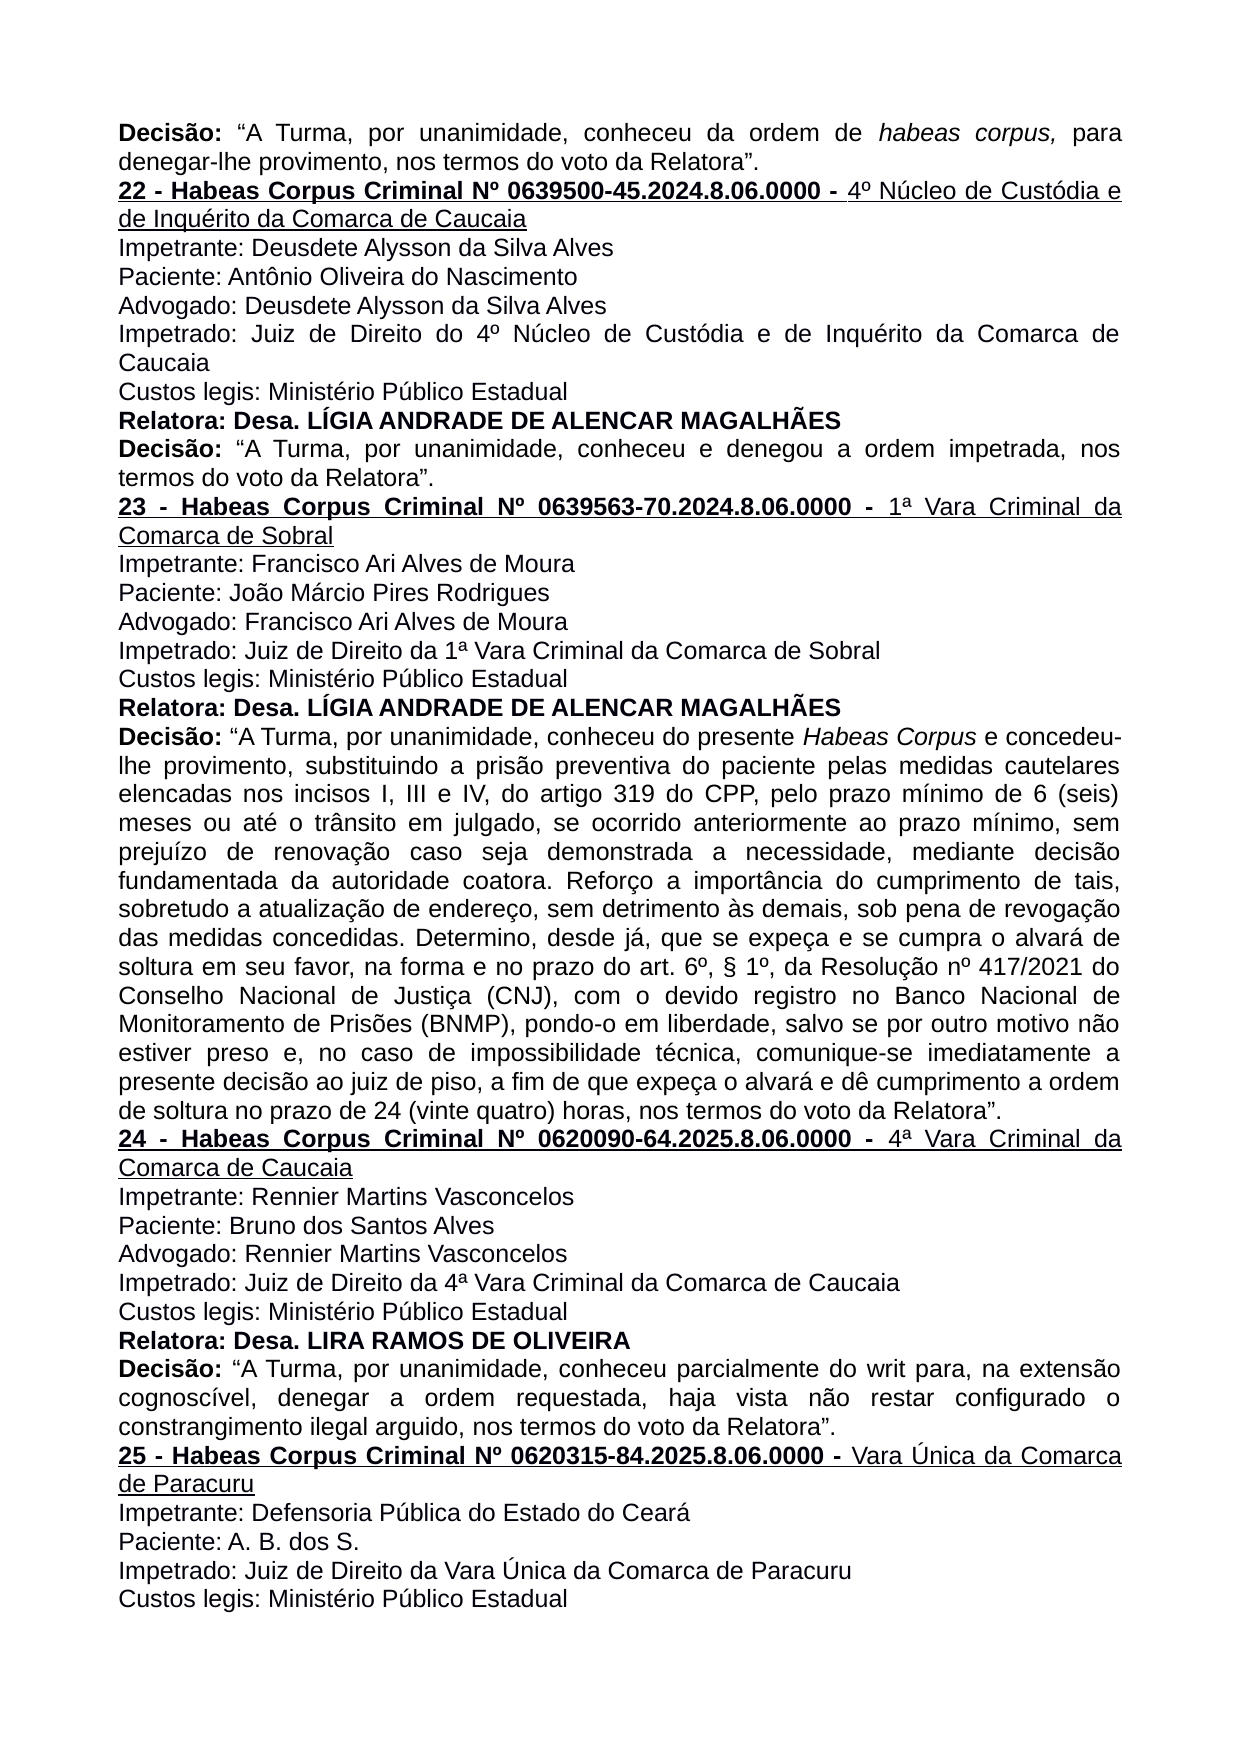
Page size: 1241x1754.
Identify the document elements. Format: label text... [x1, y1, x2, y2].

text Decisão: “A Turma, por unanimidade, conheceu da ordem de habeas corpus, para denegar-lhe provimento, nos termos do voto da Relatora”. [118, 118, 1122, 176]
text Relatora: Desa. LIRA RAMOS DE OLIVEIRA [118, 1326, 1122, 1354]
text Advogado: Francisco Ari Alves de Moura [118, 607, 1122, 636]
text Impetrante: Defensoria Pública do Estado do Ceará [118, 1498, 1122, 1527]
text Impetrado: Juiz de Direito da 4ª Vara Criminal da Comarca de Caucaia [118, 1268, 1122, 1297]
text Relatora: Desa. LÍGIA ANDRADE DE ALENCAR MAGALHÃES [118, 693, 1122, 722]
text 24 - Habeas Corpus Criminal Nº 0620090-64.2025.8.06.0000 - 4ª Vara Criminal da [118, 1124, 1122, 1149]
text Impetrado: Juiz de Direito da 1ª Vara Criminal da Comarca de Sobral [118, 636, 1122, 664]
text de Paracuru [118, 1467, 1122, 1498]
text Relatora: Desa. LÍGIA ANDRADE DE ALENCAR MAGALHÃES [118, 406, 1122, 434]
text Impetrante: Rennier Martins Vasconcelos [118, 1182, 1122, 1211]
text Impetrado: Juiz de Direito da Vara Única da Comarca de Paracuru [118, 1556, 1122, 1584]
text Advogado: Rennier Martins Vasconcelos [118, 1239, 1122, 1268]
text 25 - Habeas Corpus Criminal Nº 0620315-84.2025.8.06.0000 - Vara Única da Comarca [118, 1441, 1122, 1466]
text Decisão: “A Turma, por unanimidade, conheceu parcialmente do writ para, na extensão cognoscível, denegar a ordem requestada, haja vista não restar configurado o constrangimento ilegal arguido, nos termos do voto da Relatora”. [118, 1354, 1122, 1441]
text Custos legis: Ministério Público Estadual [118, 1584, 1122, 1613]
text Impetrante: Francisco Ari Alves de Moura [118, 549, 1122, 578]
text Paciente: A. B. dos S. [118, 1527, 1122, 1556]
text Comarca de Caucaia [118, 1151, 1122, 1182]
text Custos legis: Ministério Público Estadual [118, 664, 1122, 693]
text Comarca de Sobral [118, 518, 1122, 549]
text Paciente: João Márcio Pires Rodrigues [118, 578, 1122, 607]
text Impetrante: Deusdete Alysson da Silva Alves [118, 233, 1122, 262]
text Decisão: “A Turma, por unanimidade, conheceu e denegou a ordem impetrada, nos termos do voto da Relatora”. [118, 434, 1122, 492]
text de Inquérito da Comarca de Caucaia [118, 202, 1122, 233]
text Custos legis: Ministério Público Estadual [118, 377, 1122, 406]
text Impetrado: Juiz de Direito do 4º Núcleo de Custódia e de Inquérito da Comarca de Caucaia [118, 319, 1122, 377]
text 23 - Habeas Corpus Criminal Nº 0639563-70.2024.8.06.0000 - 1ª Vara Criminal da [118, 492, 1122, 517]
text Paciente: Bruno dos Santos Alves [118, 1211, 1122, 1239]
text 22 - Habeas Corpus Criminal Nº 0639500-45.2024.8.06.0000 - 4º Núcleo de Custódia e [118, 176, 1122, 201]
text Custos legis: Ministério Público Estadual [118, 1297, 1122, 1326]
text Advogado: Deusdete Alysson da Silva Alves [118, 291, 1122, 319]
text Paciente: Antônio Oliveira do Nascimento [118, 262, 1122, 291]
text Decisão: “A Turma, por unanimidade, conheceu do presente Habeas Corpus e concedeu-lhe provimento, substituindo a prisão preventiva do paciente pelas medidas cautelares elencadas nos incisos I, III e IV, do artigo 319 do CPP, pelo prazo mínimo de 6 (seis) meses ou até o trânsito em julgado, se ocorrido anteriormente ao prazo mínimo, sem prejuízo de renovação caso seja demonstrada a necessidade, mediante decisão fundamentada da autoridade coatora. Reforço a importância do cumprimento de tais, sobretudo a atualização de endereço, sem detrimento às demais, sob pena de revogação das medidas concedidas. Determino, desde já, que se expeça e se cumpra o alvará de soltura em seu favor, na forma e no prazo do art. 6º, § 1º, da Resolução nº 417/2021 do Conselho Nacional de Justiça (CNJ), com o devido registro no Banco Nacional de Monitoramento de Prisões (BNMP), pondo-o em liberdade, salvo se por outro motivo não estiver preso e, no caso de impossibilidade técnica, comunique-se imediatamente a presente decisão ao juiz de piso, a fim de que expeça o alvará e dê cumprimento a ordem de soltura no prazo de 24 (vinte quatro) horas, nos termos do voto da Relatora”. [118, 722, 1122, 1124]
